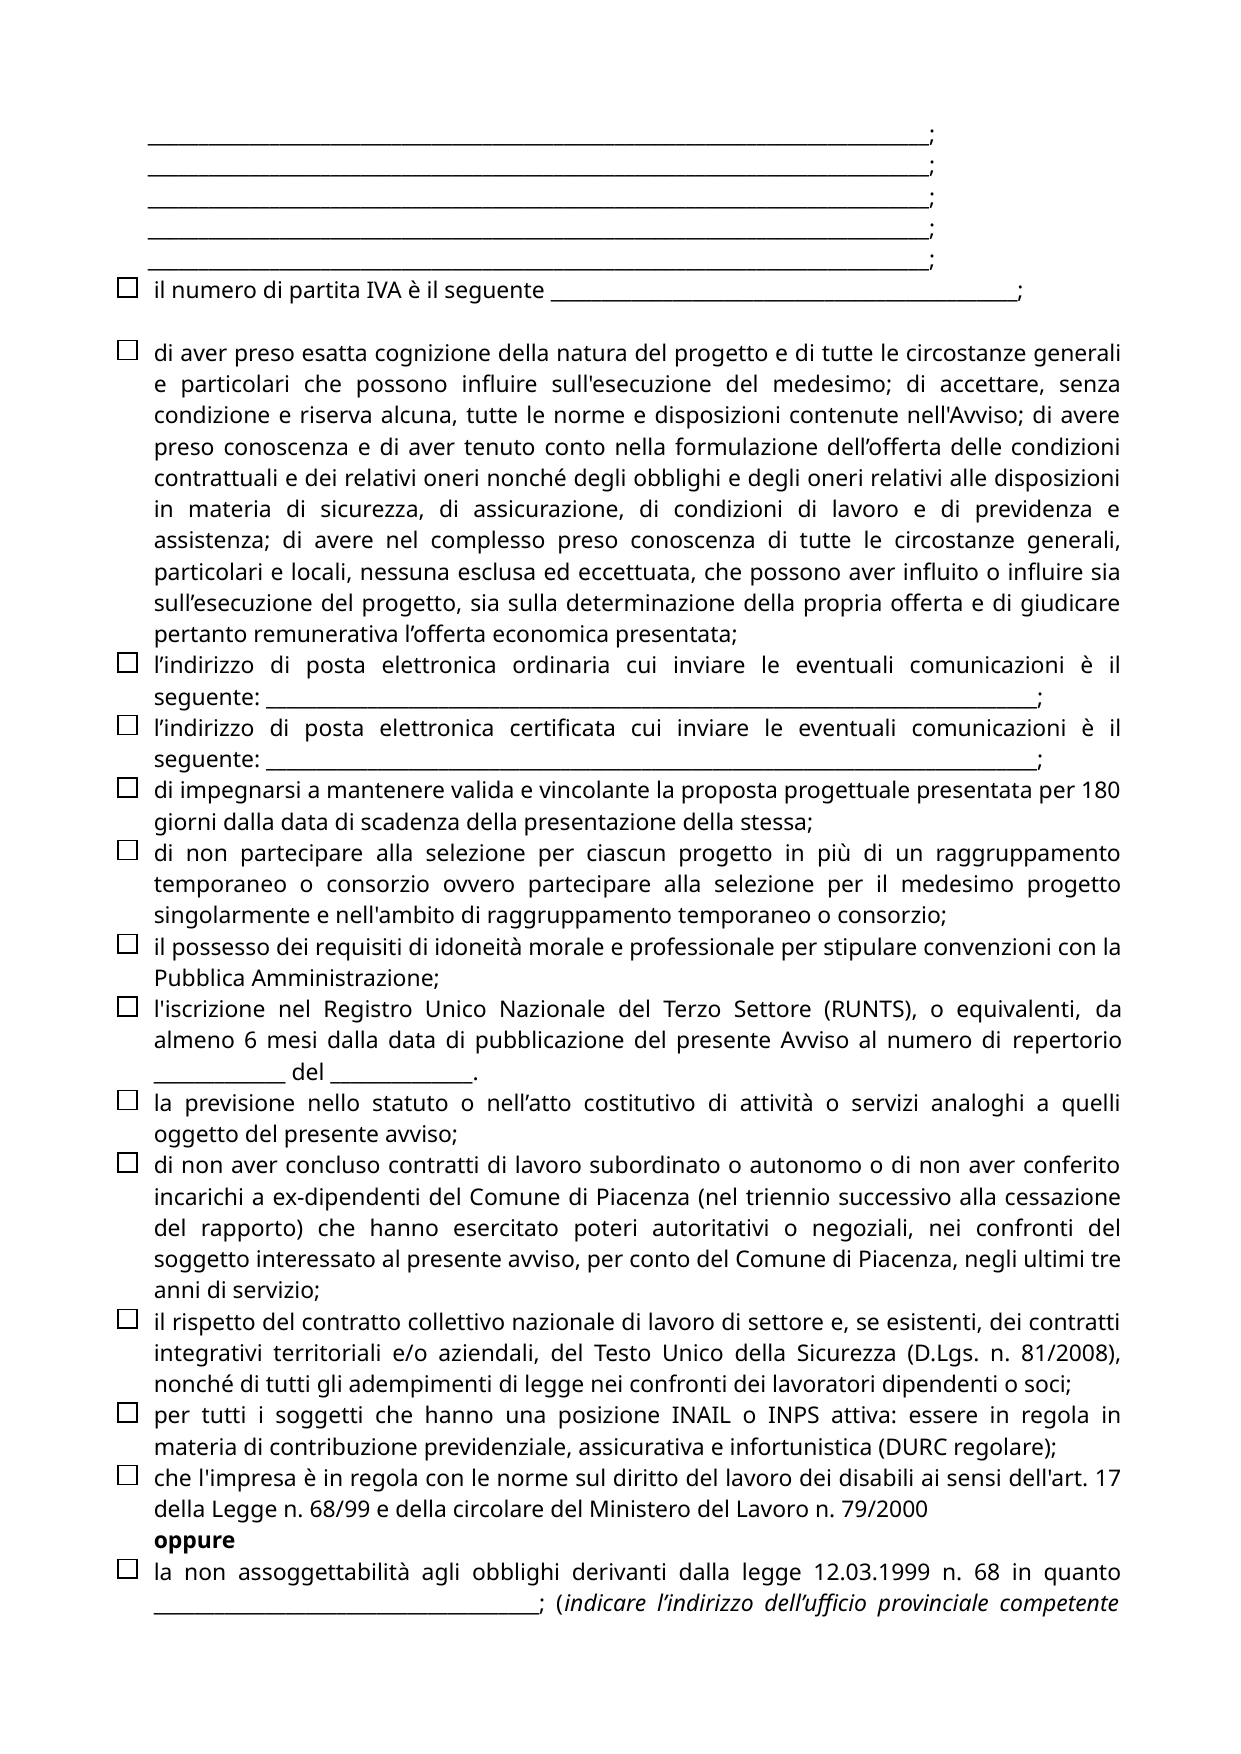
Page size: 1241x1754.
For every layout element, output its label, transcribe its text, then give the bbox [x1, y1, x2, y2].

list di impegnarsi a mantenere valida e vincolante la proposta progettuale presentata per 180 giorni dalla data di scadenza della presentazione della stessa; [118, 774, 1122, 837]
text _____________________________________________________________________________; [148, 149, 1122, 181]
list il possesso dei requisiti di idoneità morale e professionale per stipulare convenzioni con la Pubblica Amministrazione; [118, 931, 1122, 993]
list la non assoggettabilità agli obblighi derivanti dalla legge 12.03.1999 n. 68 in quanto ______________________________________; (indicare l’indirizzo dell’ufficio provinciale competente [118, 1556, 1122, 1618]
text _____________________________________________________________________________; [148, 212, 1122, 243]
list di aver preso esatta cognizione della natura del progetto e di tutte le circostanze generali e particolari che possono influire sull'esecuzione del medesimo; di accettare, senza condizione e riserva alcuna, tutte le norme e disposizioni contenute nell'Avviso; di avere preso conoscenza e di aver tenuto conto nella formulazione dell’offerta delle condizioni contrattuali e dei relativi oneri nonché degli obblighi e degli oneri relativi alle disposizioni in materia di sicurezza, di assicurazione, di condizioni di lavoro e di previdenza e assistenza; di avere nel complesso preso conoscenza di tutte le circostanze generali, particolari e locali, nessuna esclusa ed eccettuata, che possono aver influito o influire sia sull’esecuzione del progetto, sia sulla determinazione della propria offerta e di giudicare pertanto remunerativa l’offerta economica presentata; [118, 337, 1122, 649]
list che l'impresa è in regola con le norme sul diritto del lavoro dei disabili ai sensi dell'art. 17 della Legge n. 68/99 e della circolare del Ministero del Lavoro n. 79/2000 [118, 1462, 1122, 1524]
text _____________________________________________________________________________; [148, 243, 1122, 274]
list di non aver concluso contratti di lavoro subordinato o autonomo o di non aver conferito incarichi a ex-dipendenti del Comune di Piacenza (nel triennio successivo alla cessazione del rapporto) che hanno esercitato poteri autoritativi o negoziali, nei confronti del soggetto interessato al presente avviso, per conto del Comune di Piacenza, negli ultimi tre anni di servizio; [118, 1149, 1122, 1306]
list l’indirizzo di posta elettronica certificata cui inviare le eventuali comunicazioni è il seguente: ____________________________________________________________________________; [118, 712, 1122, 774]
text _____________________________________________________________________________; [148, 118, 1122, 149]
list la previsione nello statuto o nell’atto costitutivo di attività o servizi analoghi a quelli oggetto del presente avviso; [118, 1087, 1122, 1149]
list di non partecipare alla selezione per ciascun progetto in più di un raggruppamento temporaneo o consorzio ovvero partecipare alla selezione per il medesimo progetto singolarmente e nell'ambito di raggruppamento temporaneo o consorzio; [118, 837, 1122, 931]
list il rispetto del contratto collettivo nazionale di lavoro di settore e, se esistenti, dei contratti integrativi territoriali e/o aziendali, del Testo Unico della Sicurezza (D.Lgs. n. 81/2008), nonché di tutti gli adempimenti di legge nei confronti dei lavoratori dipendenti o soci; [118, 1306, 1122, 1399]
list l’indirizzo di posta elettronica ordinaria cui inviare le eventuali comunicazioni è il seguente: ____________________________________________________________________________; [118, 649, 1122, 712]
list per tutti i soggetti che hanno una posizione INAIL o INPS attiva: essere in regola in materia di contribuzione previdenziale, assicurativa e infortunistica (DURC regolare); [118, 1399, 1122, 1462]
list oppure [118, 1524, 1122, 1556]
list il numero di partita IVA è il seguente ______________________________________________; [118, 274, 1122, 306]
list l'iscrizione nel Registro Unico Nazionale del Terzo Settore (RUNTS), o equivalenti, da almeno 6 mesi dalla data di pubblicazione del presente Avviso al numero di repertorio _____________ del ______________. [118, 993, 1122, 1087]
text _____________________________________________________________________________; [148, 181, 1122, 212]
